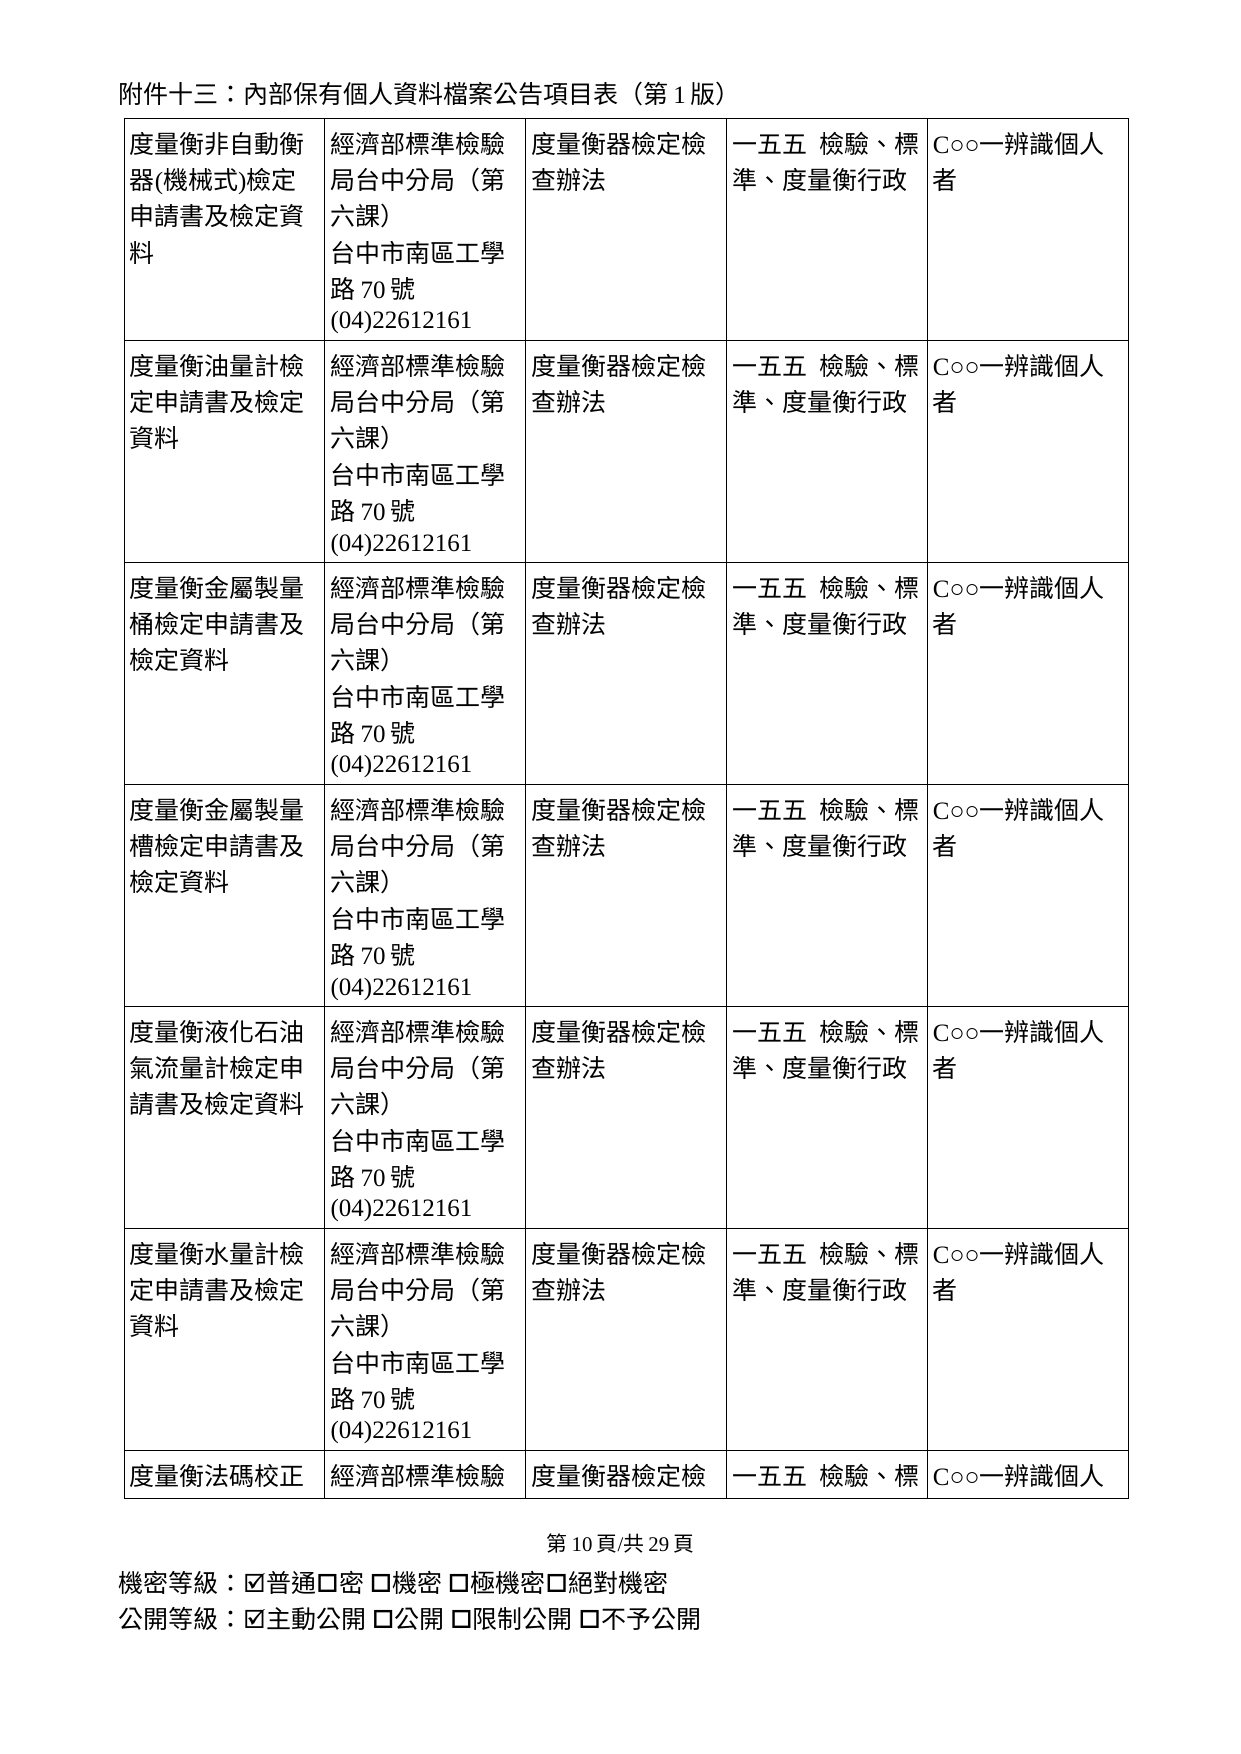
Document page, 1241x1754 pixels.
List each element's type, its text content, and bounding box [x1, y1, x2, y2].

table_cell C○○一辨識個人者 [928, 1007, 1128, 1228]
table_cell 一五五 檢驗、標準、度量衡行政 [727, 563, 927, 784]
table_cell 度量衡油量計檢定申請書及檢定資料 [125, 341, 324, 562]
table_cell 度量衡器檢定檢查辦法 [526, 341, 726, 562]
table_cell 度量衡金屬製量桶檢定申請書及檢定資料 [125, 563, 324, 784]
table_cell 一五五 檢驗、標準、度量衡行政 [727, 119, 927, 340]
table_cell 度量衡液化石油氣流量計檢定申請書及檢定資料 [125, 1007, 324, 1228]
table_cell 經濟部標準檢驗局台中分局（第六課） 台中市南區工學路70號 (04)22612161 [325, 341, 525, 562]
table_cell 度量衡法碼校正 [125, 1451, 324, 1498]
table_cell C○○一辨識個人者 [928, 341, 1128, 562]
table_cell 度量衡金屬製量槽檢定申請書及檢定資料 [125, 785, 324, 1006]
table_cell C○○一辨識個人者 [928, 785, 1128, 1006]
table_cell C○○一辨識個人者 [928, 563, 1128, 784]
table_cell C○○一辨識個人者 [928, 119, 1128, 340]
table_cell 度量衡水量計檢定申請書及檢定資料 [125, 1229, 324, 1450]
table_cell 度量衡器檢定檢查辦法 [526, 1229, 726, 1450]
table_cell 度量衡器檢定檢查辦法 [526, 1007, 726, 1228]
table_cell 一五五 檢驗、標準、度量衡行政 [727, 785, 927, 1006]
table_cell 度量衡器檢定檢查辦法 [526, 119, 726, 340]
table_cell 經濟部標準檢驗局台中分局（第六課） 台中市南區工學路70號 (04)22612161 [325, 1007, 525, 1228]
table_cell 經濟部標準檢驗局台中分局（第六課） 台中市南區工學路70號 (04)22612161 [325, 119, 525, 340]
table_cell 經濟部標準檢驗局台中分局（第六課） 台中市南區工學路70號 (04)22612161 [325, 563, 525, 784]
table_cell 度量衡器檢定檢 [526, 1451, 726, 1498]
table_cell 經濟部標準檢驗局台中分局（第六課） 台中市南區工學路70號 (04)22612161 [325, 785, 525, 1006]
table_cell 一五五 檢驗、標 [727, 1451, 927, 1498]
table_cell 一五五 檢驗、標準、度量衡行政 [727, 1229, 927, 1450]
table_cell C○○一辨識個人 [928, 1451, 1128, 1498]
table_cell 度量衡非自動衡器(機械式)檢定申請書及檢定資料 [125, 119, 324, 340]
table_cell 度量衡器檢定檢查辦法 [526, 563, 726, 784]
table_cell 經濟部標準檢驗 [325, 1451, 525, 1498]
table_cell C○○一辨識個人者 [928, 1229, 1128, 1450]
table_cell 一五五 檢驗、標準、度量衡行政 [727, 341, 927, 562]
table_cell 度量衡器檢定檢查辦法 [526, 785, 726, 1006]
table_cell 經濟部標準檢驗局台中分局（第六課） 台中市南區工學路70號 (04)22612161 [325, 1229, 525, 1450]
table_cell 一五五 檢驗、標準、度量衡行政 [727, 1007, 927, 1228]
